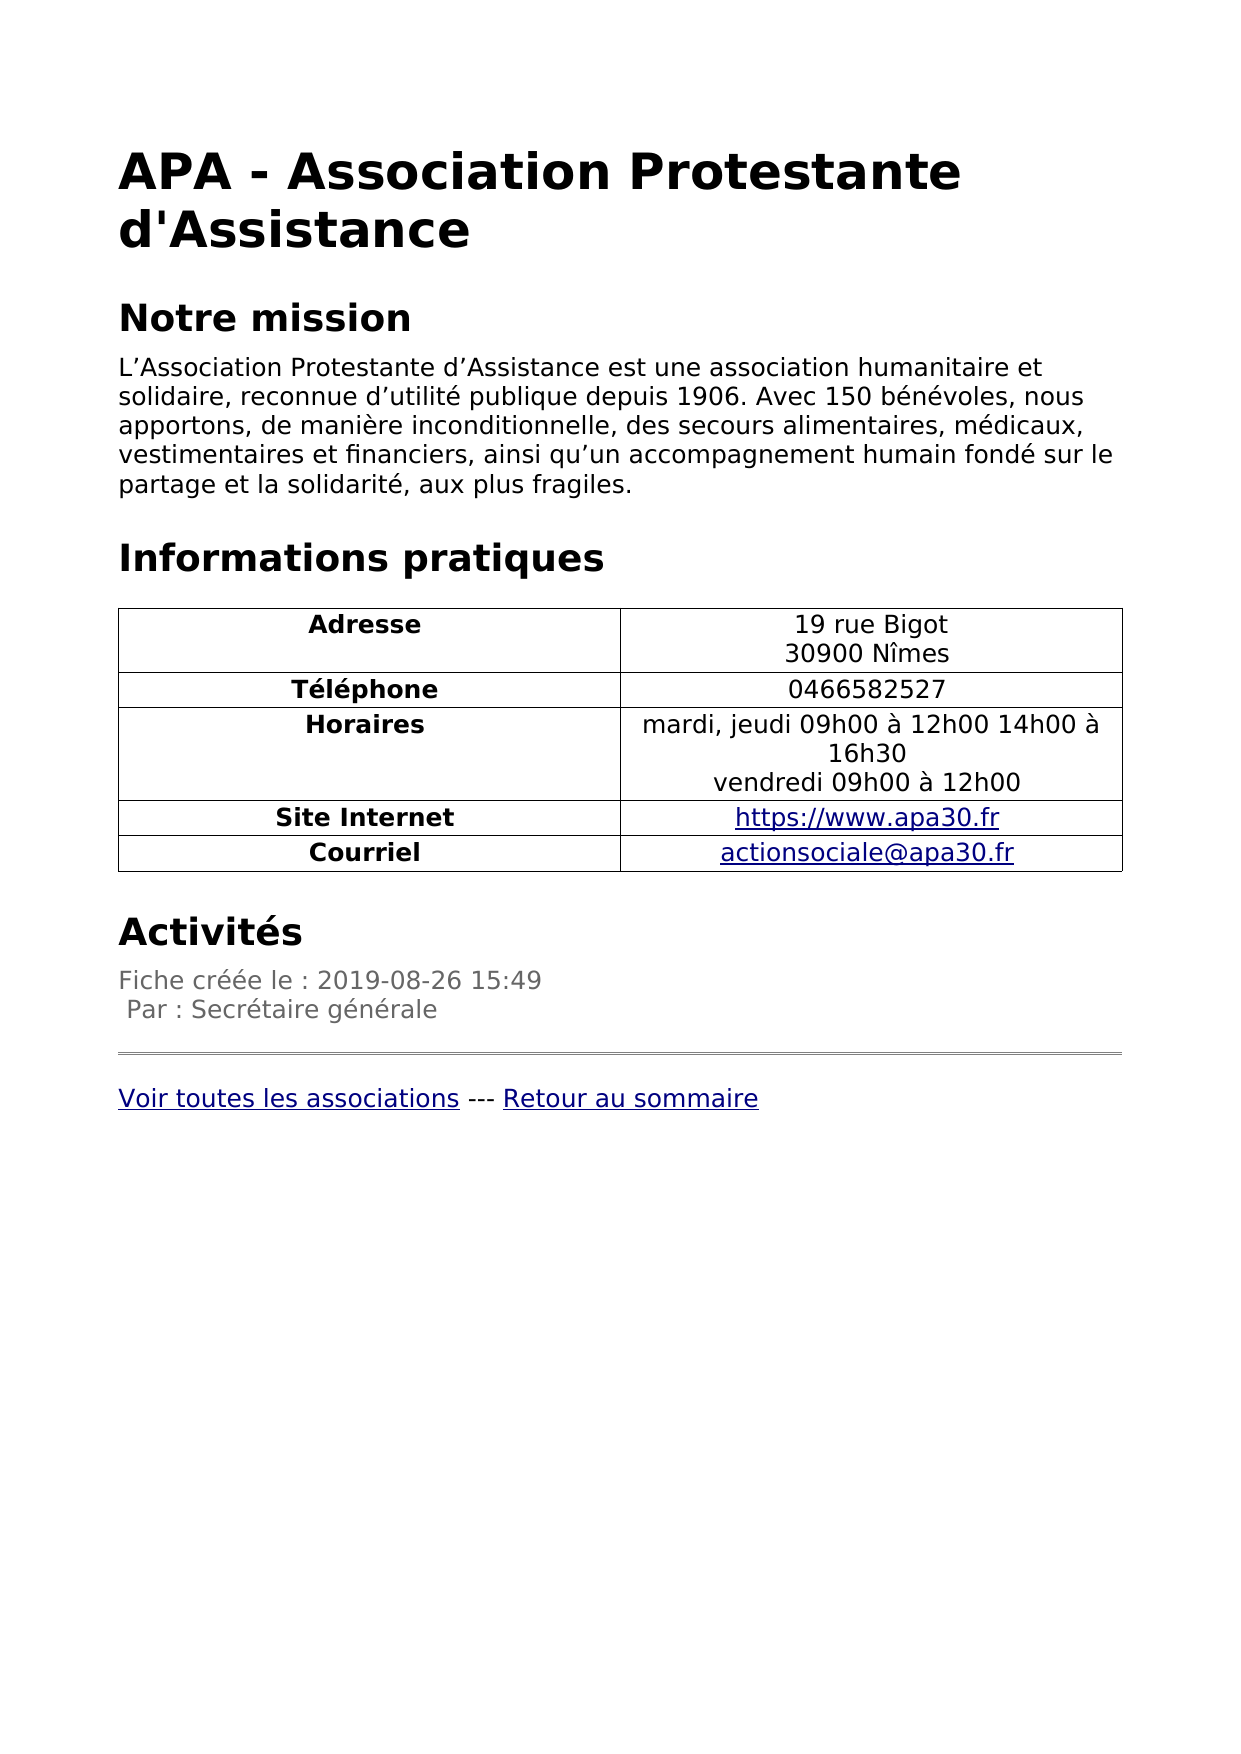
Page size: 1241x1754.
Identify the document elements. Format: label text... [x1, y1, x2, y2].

text Fiche créée le : 2019-08-26 15:49 Par : Secrétaire générale [118, 967, 1122, 1025]
subtitle Activités [118, 910, 1122, 954]
table_cell Courriel [119, 836, 620, 871]
text Voir toutes les associations --- Retour au sommaire [118, 1084, 1122, 1113]
table_cell Horaires [119, 708, 620, 800]
table_header Adresse [119, 609, 620, 672]
subtitle APA - Association Protestante d'Assistance [118, 143, 1122, 259]
subtitle Notre mission [118, 297, 1122, 341]
table_cell Téléphone [119, 673, 620, 707]
subtitle Informations pratiques [118, 537, 1122, 580]
table_header 19 rue Bigot 30900 Nîmes [621, 609, 1122, 672]
text L’Association Protestante d’Assistance est une association humanitaire et solidaire, reconnue d’utilité publique depuis 1906. Avec 150 bénévoles, nous apportons, de manière inconditionnelle, des secours alimentaires, médicaux, vestimentaires et financiers, ainsi qu’un accompagnement humain fondé sur le partage et la solidarité, aux plus fragiles. [118, 353, 1122, 499]
table_cell 0466582527 [621, 673, 1122, 707]
table_cell Site Internet [119, 801, 620, 835]
table_cell actionsociale@apa30.fr [621, 836, 1122, 871]
table_cell mardi, jeudi 09h00 à 12h00 14h00 à 16h30 vendredi 09h00 à 12h00 [621, 708, 1122, 800]
table_cell https://www.apa30.fr [621, 801, 1122, 835]
